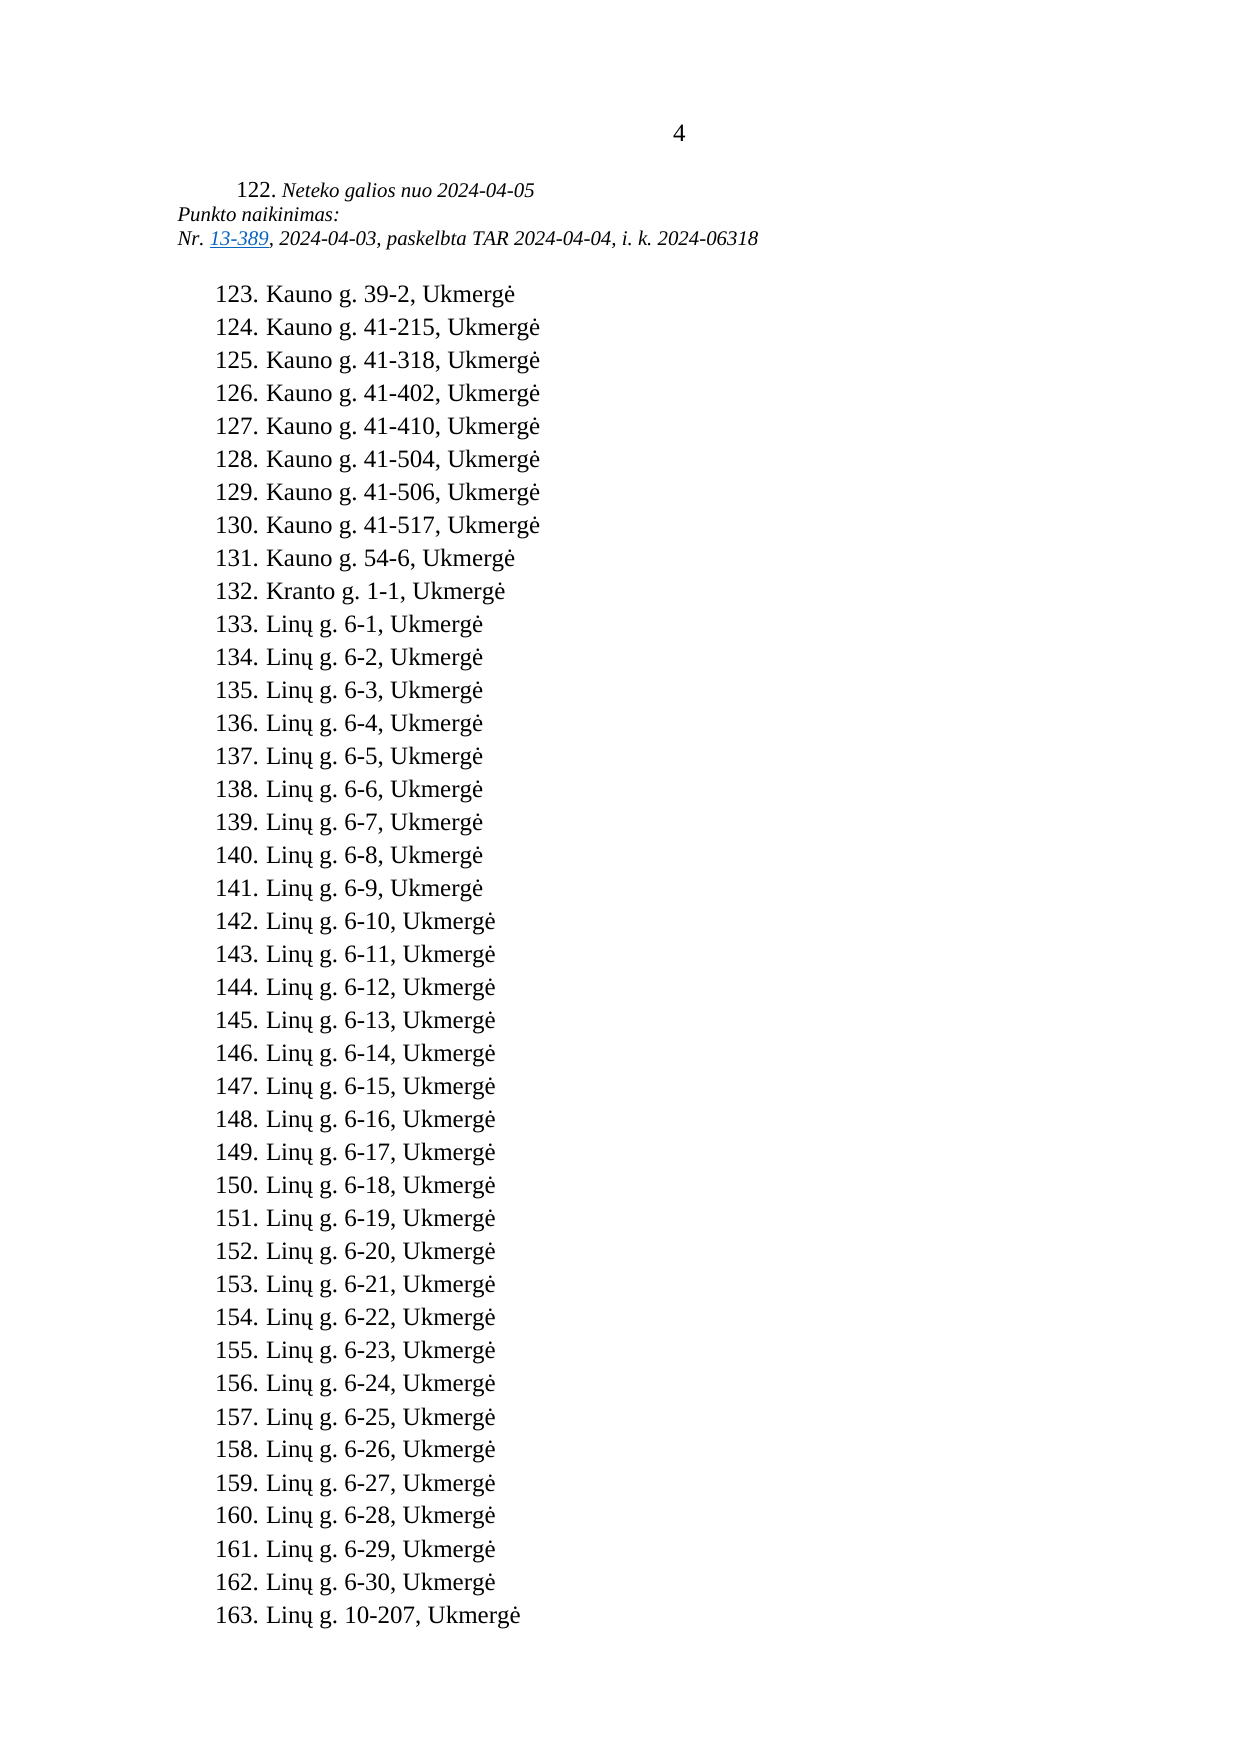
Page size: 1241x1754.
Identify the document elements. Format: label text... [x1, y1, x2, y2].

text 135. Linų g. 6-3, Ukmergė [215, 675, 1181, 704]
text 132. Kranto g. 1-1, Ukmergė [215, 576, 1181, 605]
text 150. Linų g. 6-18, Ukmergė [215, 1170, 1181, 1199]
text 129. Kauno g. 41-506, Ukmergė [215, 477, 1181, 506]
text 140. Linų g. 6-8, Ukmergė [215, 840, 1181, 869]
text 144. Linų g. 6-12, Ukmergė [215, 972, 1181, 1001]
text 158. Linų g. 6-26, Ukmergė [215, 1434, 1181, 1463]
text 143. Linų g. 6-11, Ukmergė [215, 939, 1181, 968]
text 153. Linų g. 6-21, Ukmergė [215, 1269, 1181, 1298]
text 152. Linų g. 6-20, Ukmergė [215, 1236, 1181, 1265]
text 156. Linų g. 6-24, Ukmergė [215, 1368, 1181, 1397]
text 138. Linų g. 6-6, Ukmergė [215, 774, 1181, 803]
text 159. Linų g. 6-27, Ukmergė [215, 1468, 1181, 1496]
text 128. Kauno g. 41-504, Ukmergė [215, 444, 1181, 473]
text 146. Linų g. 6-14, Ukmergė [215, 1038, 1181, 1067]
text 149. Linų g. 6-17, Ukmergė [215, 1137, 1181, 1166]
text 122. Neteko galios nuo 2024-04-05 [177, 176, 1181, 202]
text Nr. 13-389, 2024-04-03, paskelbta TAR 2024-04-04, i. k. 2024-06318 [177, 226, 1181, 250]
text 133. Linų g. 6-1, Ukmergė [215, 609, 1181, 638]
text 123. Kauno g. 39-2, Ukmergė [215, 279, 1181, 308]
text 126. Kauno g. 41-402, Ukmergė [215, 378, 1181, 407]
text 141. Linų g. 6-9, Ukmergė [215, 873, 1181, 902]
text 162. Linų g. 6-30, Ukmergė [215, 1567, 1181, 1595]
text 161. Linų g. 6-29, Ukmergė [215, 1534, 1181, 1562]
text 157. Linų g. 6-25, Ukmergė [215, 1402, 1181, 1430]
text 127. Kauno g. 41-410, Ukmergė [215, 411, 1181, 440]
text 130. Kauno g. 41-517, Ukmergė [215, 510, 1181, 539]
text 160. Linų g. 6-28, Ukmergė [215, 1501, 1181, 1529]
text 136. Linų g. 6-4, Ukmergė [215, 708, 1181, 737]
text 139. Linų g. 6-7, Ukmergė [215, 807, 1181, 836]
text 131. Kauno g. 54-6, Ukmergė [215, 543, 1181, 572]
text 151. Linų g. 6-19, Ukmergė [215, 1203, 1181, 1232]
text 145. Linų g. 6-13, Ukmergė [215, 1005, 1181, 1034]
text 155. Linų g. 6-23, Ukmergė [215, 1336, 1181, 1364]
text 163. Linų g. 10-207, Ukmergė [215, 1600, 1181, 1628]
text Punkto naikinimas: [177, 202, 1181, 226]
text 142. Linų g. 6-10, Ukmergė [215, 906, 1181, 935]
text 147. Linų g. 6-15, Ukmergė [215, 1071, 1181, 1100]
text 137. Linų g. 6-5, Ukmergė [215, 741, 1181, 770]
text 125. Kauno g. 41-318, Ukmergė [215, 345, 1181, 374]
text 148. Linų g. 6-16, Ukmergė [215, 1104, 1181, 1133]
text 124. Kauno g. 41-215, Ukmergė [215, 312, 1181, 341]
text 134. Linų g. 6-2, Ukmergė [215, 642, 1181, 671]
text 154. Linų g. 6-22, Ukmergė [215, 1302, 1181, 1331]
